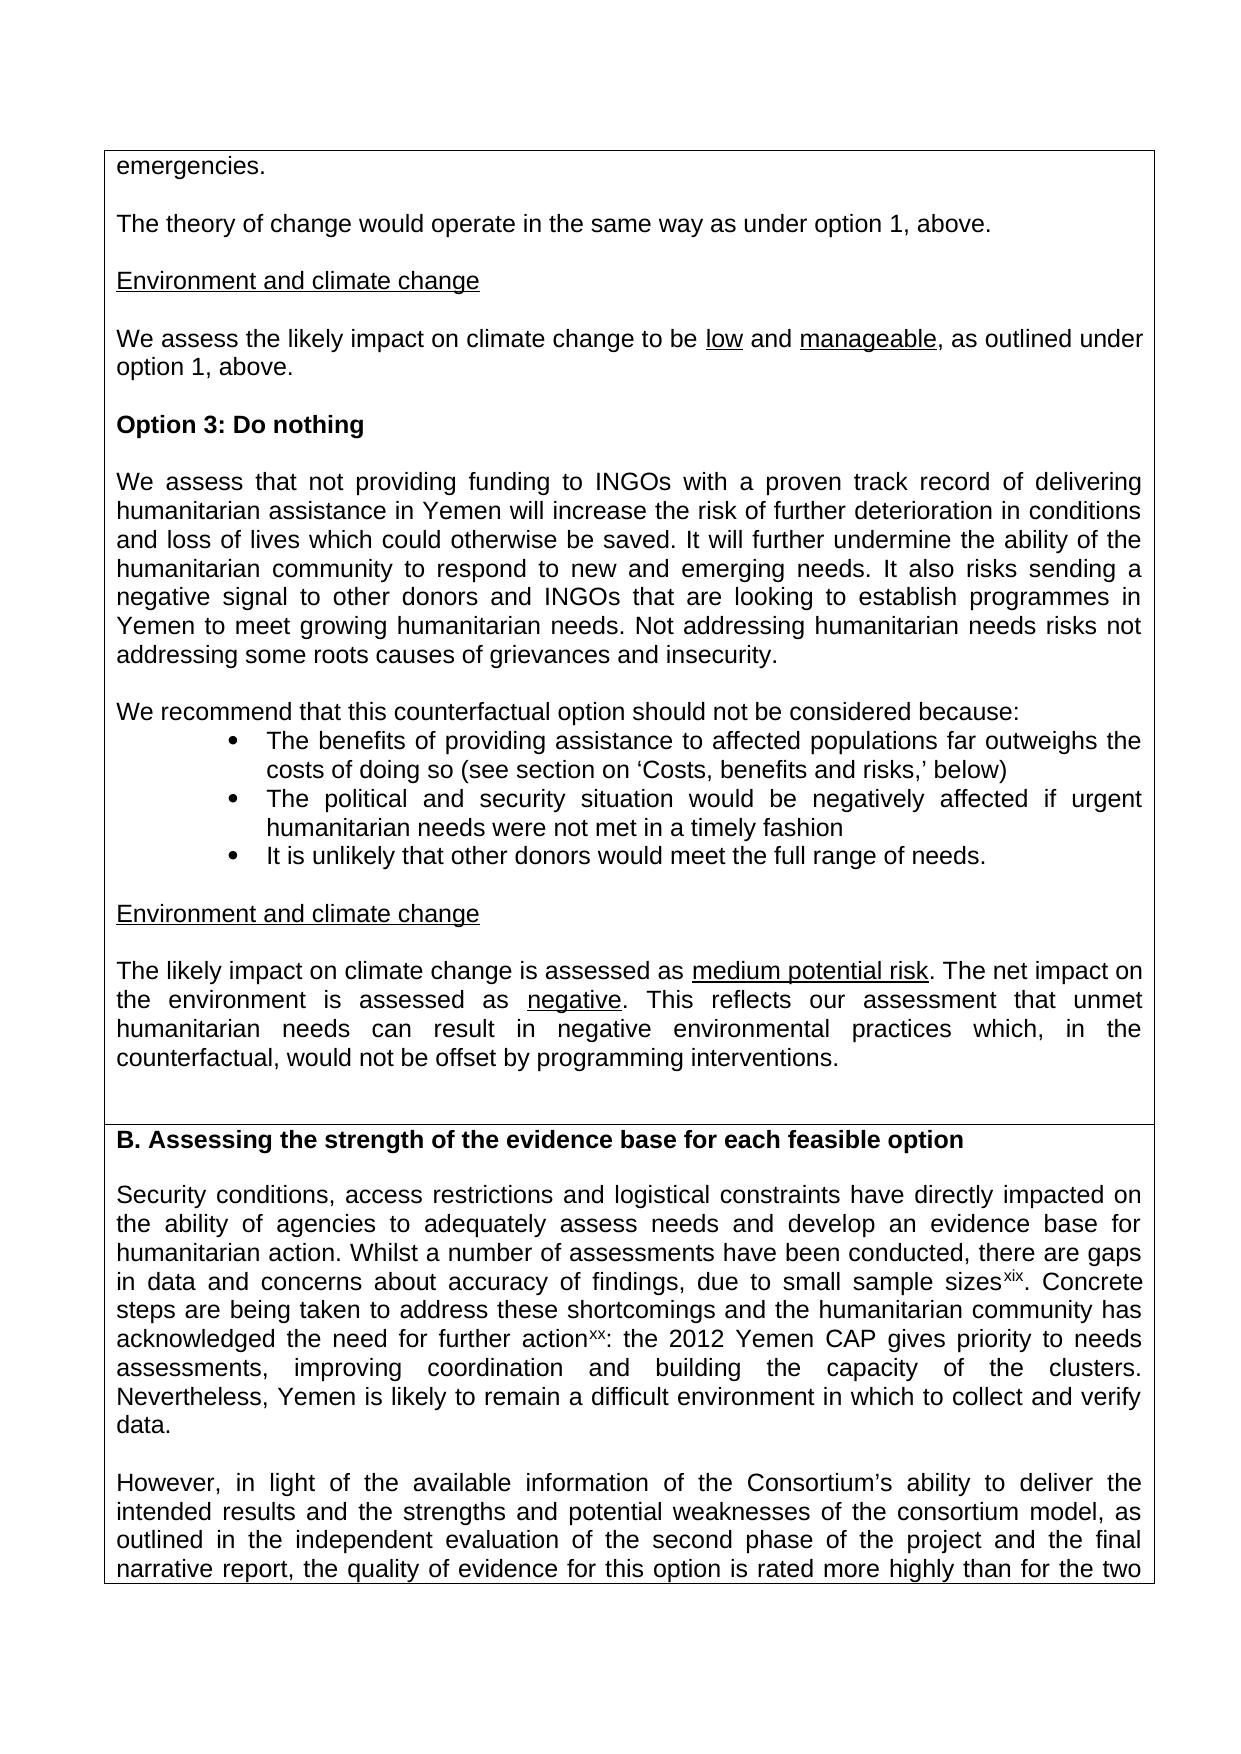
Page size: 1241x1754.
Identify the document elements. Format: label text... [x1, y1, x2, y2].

table_header emergencies. The theory of change would operate in the same way as under option 1, above. Environment and climate change We assess the likely impact on climate change to be low and manageable, as outlined under option 1, above. Option 3: Do nothing We assess that not providing funding to INGOs with a proven track record of delivering humanitarian assistance in Yemen will increase the risk of further deterioration in conditions and loss of lives which could otherwise be saved. It will further undermine the ability of the humanitarian community to respond to new and emerging needs. It also risks sending a negative signal to other donors and INGOs that are looking to establish programmes in Yemen to meet growing humanitarian needs. Not addressing humanitarian needs risks not addressing some roots causes of grievances and insecurity. We recommend that this counterfactual option should not be considered because: The benefits of providing assistance to affected populations far outweighs the costs of doing so (see section on ‘Costs, benefits and risks,’ below) The political and security situation would be negatively affected if urgent humanitarian needs were not met in a timely fashion It is unlikely that other donors would meet the full range of needs. Environment and climate change The likely impact on climate change is assessed as medium potential risk. The net impact on the environment is assessed as negative. This reflects our assessment that unmet humanitarian needs can result in negative environmental practices which, in the counterfactual, would not be offset by programming interventions. [105, 151, 1154, 1124]
table_cell B. Assessing the strength of the evidence base for each feasible option Security conditions, access restrictions and logistical constraints have directly impacted on the ability of agencies to adequately assess needs and develop an evidence base for humanitarian action. Whilst a number of assessments have been conducted, there are gaps in data and concerns about accuracy of findings, due to small sample sizes. Concrete steps are being taken to address these shortcomings and the humanitarian community has acknowledged the need for further action: the 2012 Yemen CAP gives priority to needs assessments, improving coordination and building the capacity of the clusters. Nevertheless, Yemen is likely to remain a difficult environment in which to collect and verify data. However, in light of the available information of the Consortium’s ability to deliver the intended results and the strengths and potential weaknesses of the consortium model, as outlined in the independent evaluation of the second phase of the project and the final narrative report, the quality of evidence for this option is rated more highly than for the two [105, 1125, 1154, 1583]
